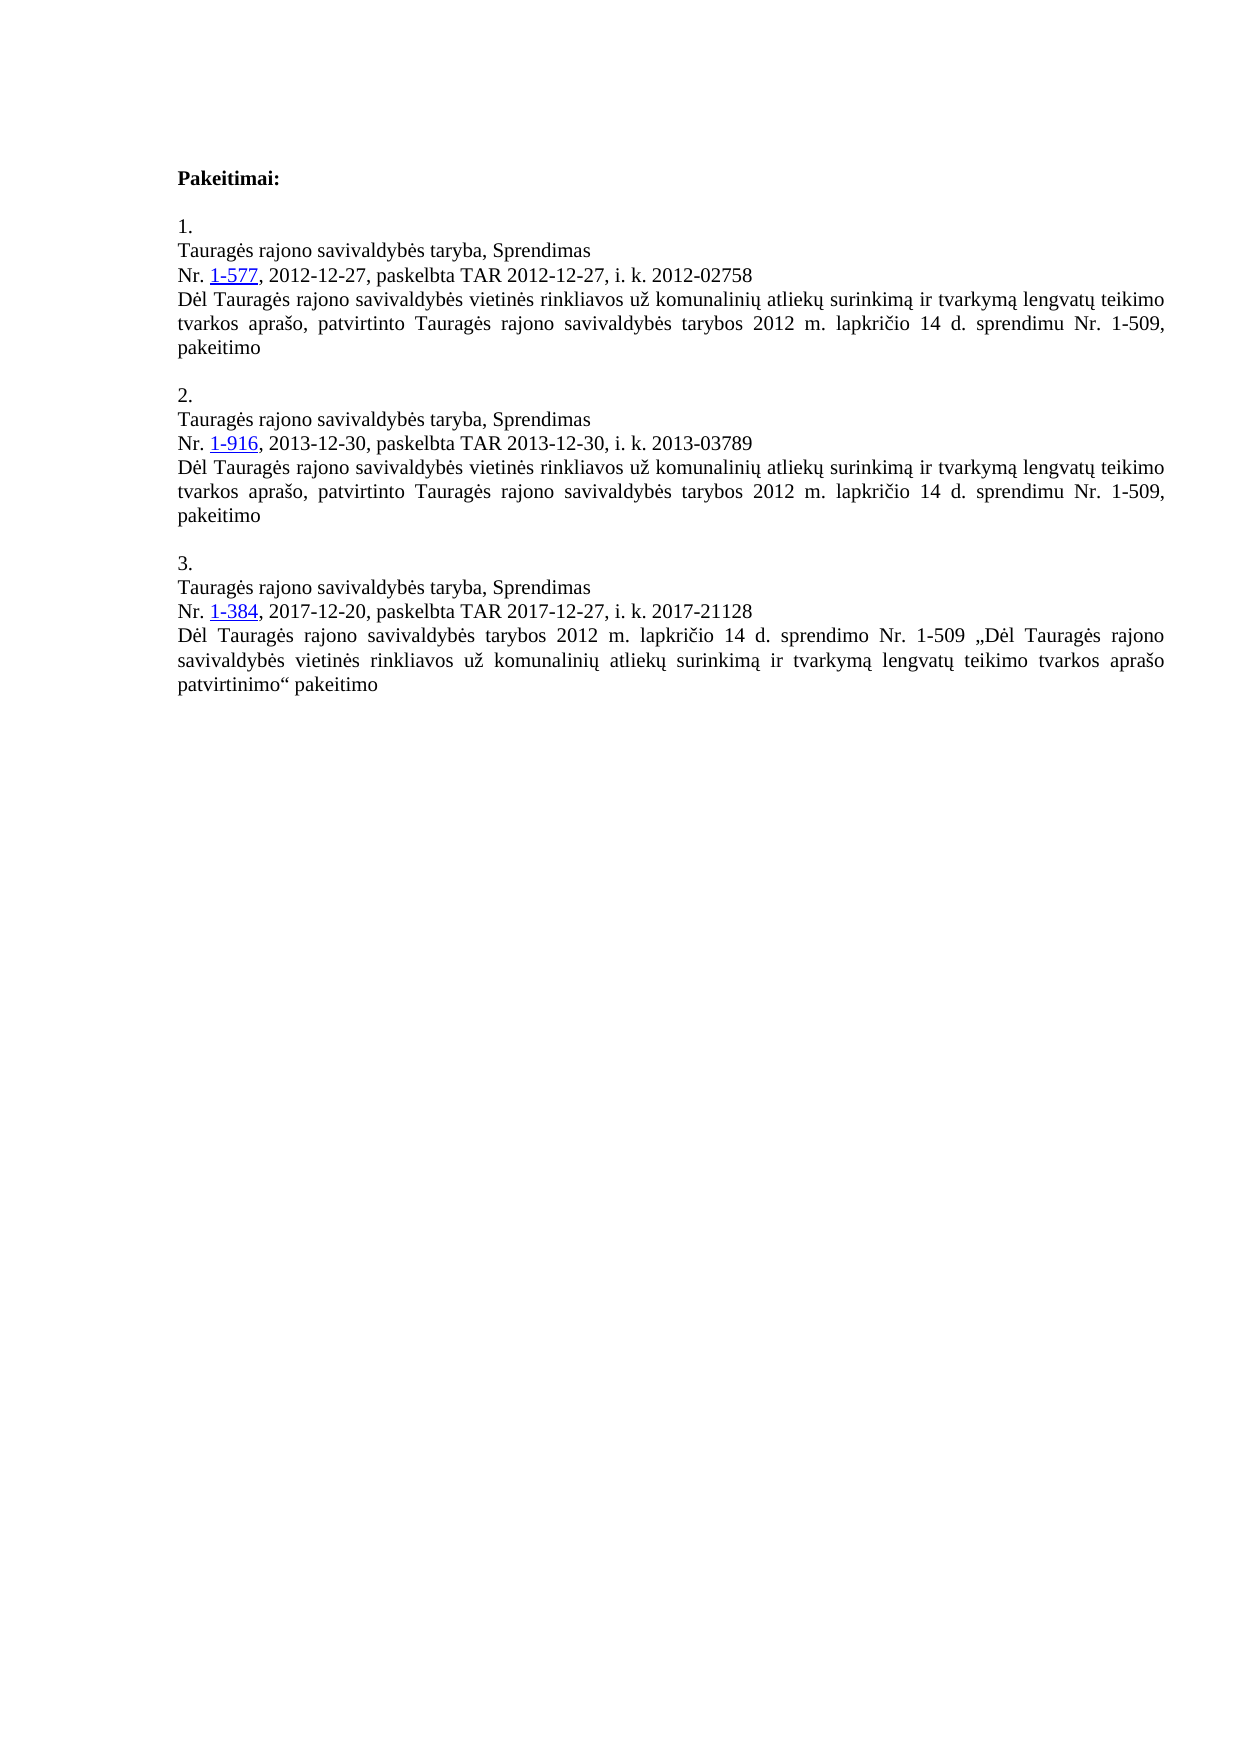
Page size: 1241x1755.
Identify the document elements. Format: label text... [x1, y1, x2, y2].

text Dėl Tauragės rajono savivaldybės tarybos 2012 m. lapkričio 14 d. sprendimo Nr. 1-509 „Dėl Tauragės rajono savivaldybės vietinės rinkliavos už komunalinių atliekų surinkimą ir tvarkymą lengvatų teikimo tvarkos aprašo patvirtinimo“ pakeitimo [177, 623, 1166, 696]
text Tauragės rajono savivaldybės taryba, Sprendimas [177, 238, 1166, 262]
text Nr. 1-577, 2012-12-27, paskelbta TAR 2012-12-27, i. k. 2012-02758 [177, 262, 1166, 287]
text Pakeitimai: [177, 166, 1166, 190]
text Dėl Tauragės rajono savivaldybės vietinės rinkliavos už komunalinių atliekų surinkimą ir tvarkymą lengvatų teikimo tvarkos aprašo, patvirtinto Tauragės rajono savivaldybės tarybos 2012 m. lapkričio 14 d. sprendimu Nr. 1-509, pakeitimo [177, 287, 1166, 359]
text 1. [177, 214, 1166, 238]
text Nr. 1-916, 2013-12-30, paskelbta TAR 2013-12-30, i. k. 2013-03789 [177, 431, 1166, 455]
text Tauragės rajono savivaldybės taryba, Sprendimas [177, 407, 1166, 431]
text Tauragės rajono savivaldybės taryba, Sprendimas [177, 575, 1166, 599]
text Dėl Tauragės rajono savivaldybės vietinės rinkliavos už komunalinių atliekų surinkimą ir tvarkymą lengvatų teikimo tvarkos aprašo, patvirtinto Tauragės rajono savivaldybės tarybos 2012 m. lapkričio 14 d. sprendimu Nr. 1-509, pakeitimo [177, 455, 1166, 527]
text Nr. 1-384, 2017-12-20, paskelbta TAR 2017-12-27, i. k. 2017-21128 [177, 599, 1166, 623]
text 2. [177, 383, 1166, 407]
text 3. [177, 551, 1166, 575]
